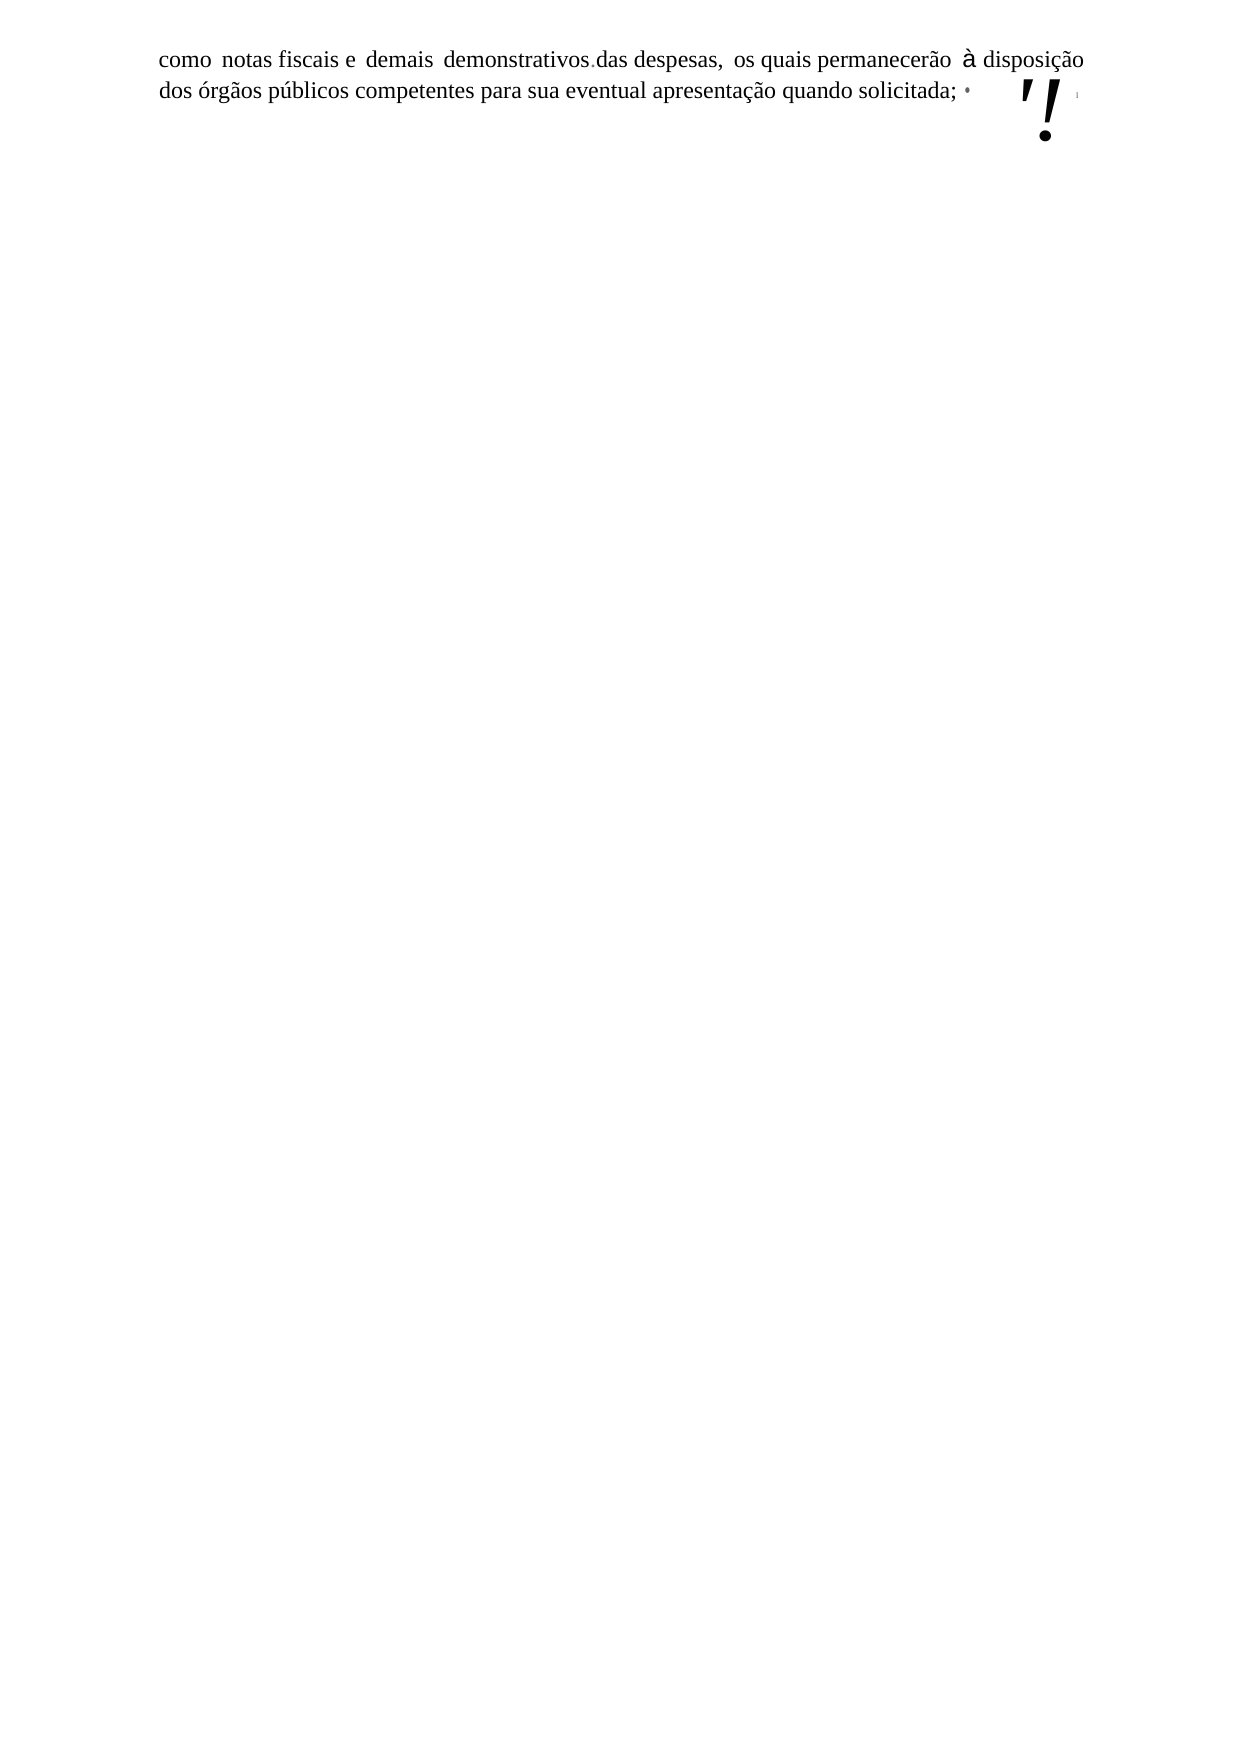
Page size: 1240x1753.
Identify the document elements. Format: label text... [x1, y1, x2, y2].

text '!('. [1012, 58, 1144, 161]
text como notas fiscais e demais demonstrativos.das despesas, os quais permanecerão à disposição dos órgãos públicos competentes para sua eventual apresentação quando solicitada; • l [158, 44, 1097, 104]
